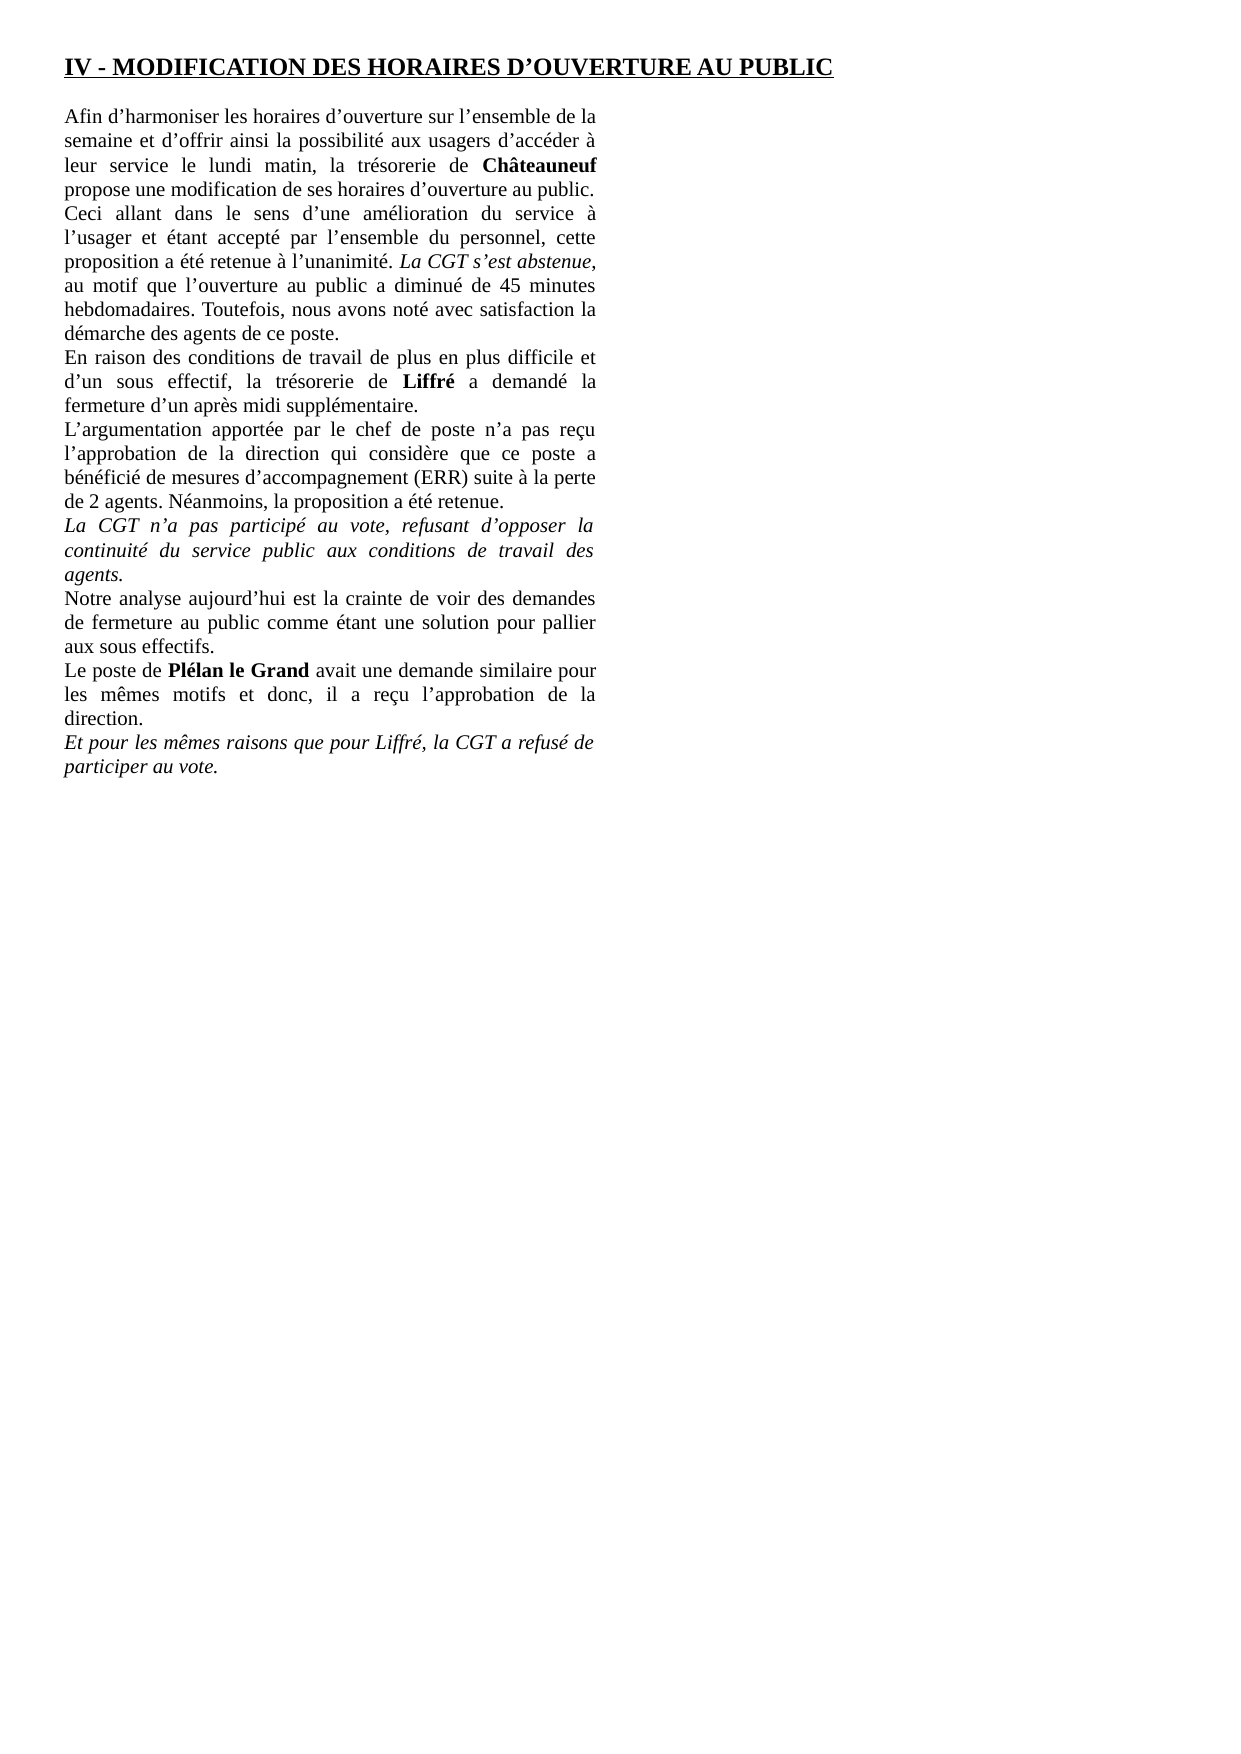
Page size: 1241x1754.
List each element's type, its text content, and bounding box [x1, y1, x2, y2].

text Afin d’harmoniser les horaires d’ouverture sur l’ensemble de la semaine et d’offrir ainsi la possibilité aux usagers d’accéder à leur service le lundi matin, la trésorerie de Châteauneuf propose une modification de ses horaires d’ouverture au public. [64, 104, 597, 201]
text En raison des conditions de travail de plus en plus difficile et d’un sous effectif, la trésorerie de Liffré a demandé la fermeture d’un après midi supplémentaire. [64, 345, 597, 417]
text Ceci allant dans le sens d’une amélioration du service à l’usager et étant accepté par l’ensemble du personnel, cette proposition a été retenue à l’unanimité. La CGT s’est abstenue, au motif que l’ouverture au public a diminué de 45 minutes hebdomadaires. Toutefois, nous avons noté avec satisfaction la démarche des agents de ce poste. [64, 201, 597, 345]
text L’argumentation apportée par le chef de poste n’a pas reçu l’approbation de la direction qui considère que ce poste a bénéficié de mesures d’accompagnement (ERR) suite à la perte de 2 agents. Néanmoins, la proposition a été retenue. [64, 417, 597, 513]
text La CGT n’a pas participé au vote, refusant d’opposer la continuité du service public aux conditions de travail des agents. [64, 513, 597, 586]
subtitle IV - MODIFICATION DES HORAIRES D’OUVERTURE AU PUBLIC [64, 52, 1170, 80]
text Le poste de Plélan le Grand avait une demande similaire pour les mêmes motifs et donc, il a reçu l’approbation de la direction. [64, 658, 597, 730]
text Et pour les mêmes raisons que pour Liffré, la CGT a refusé de participer au vote. [64, 730, 597, 778]
text Notre analyse aujourd’hui est la crainte de voir des demandes de fermeture au public comme étant une solution pour pallier aux sous effectifs. [64, 586, 597, 658]
